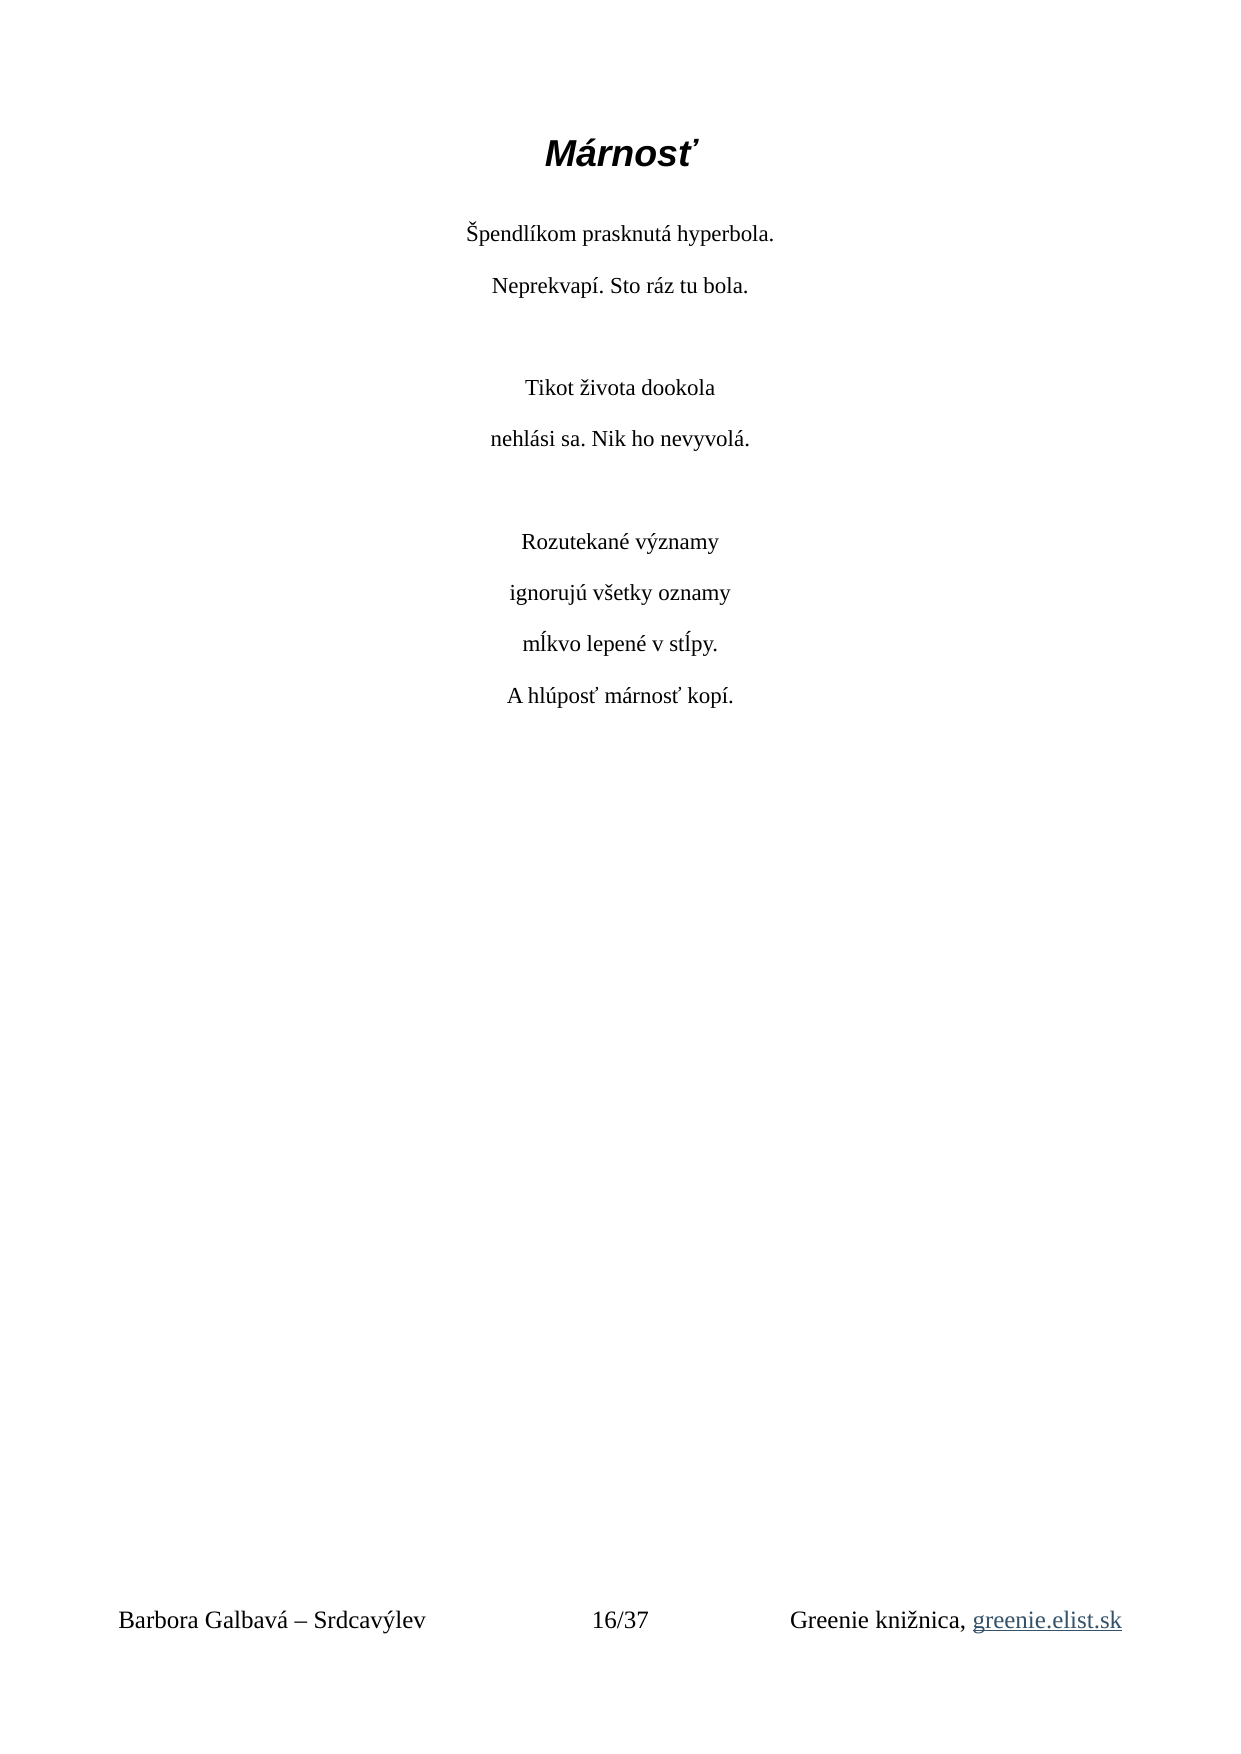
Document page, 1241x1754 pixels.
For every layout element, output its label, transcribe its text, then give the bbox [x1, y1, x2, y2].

text Rozutekané významy [106, 528, 1134, 554]
text A hlúposť márnosť kopí. [106, 682, 1134, 708]
text ignorujú všetky oznamy [106, 579, 1134, 606]
text Špendlíkom prasknutá hyperbola. [106, 221, 1134, 247]
subtitle Márnosť [106, 131, 1134, 174]
text mĺkvo lepené v stĺpy. [106, 631, 1134, 657]
text Tikot života dookola [106, 374, 1134, 401]
text Neprekvapí. Sto ráz tu bola. [106, 272, 1134, 298]
text nehlási sa. Nik ho nevyvolá. [106, 426, 1134, 452]
